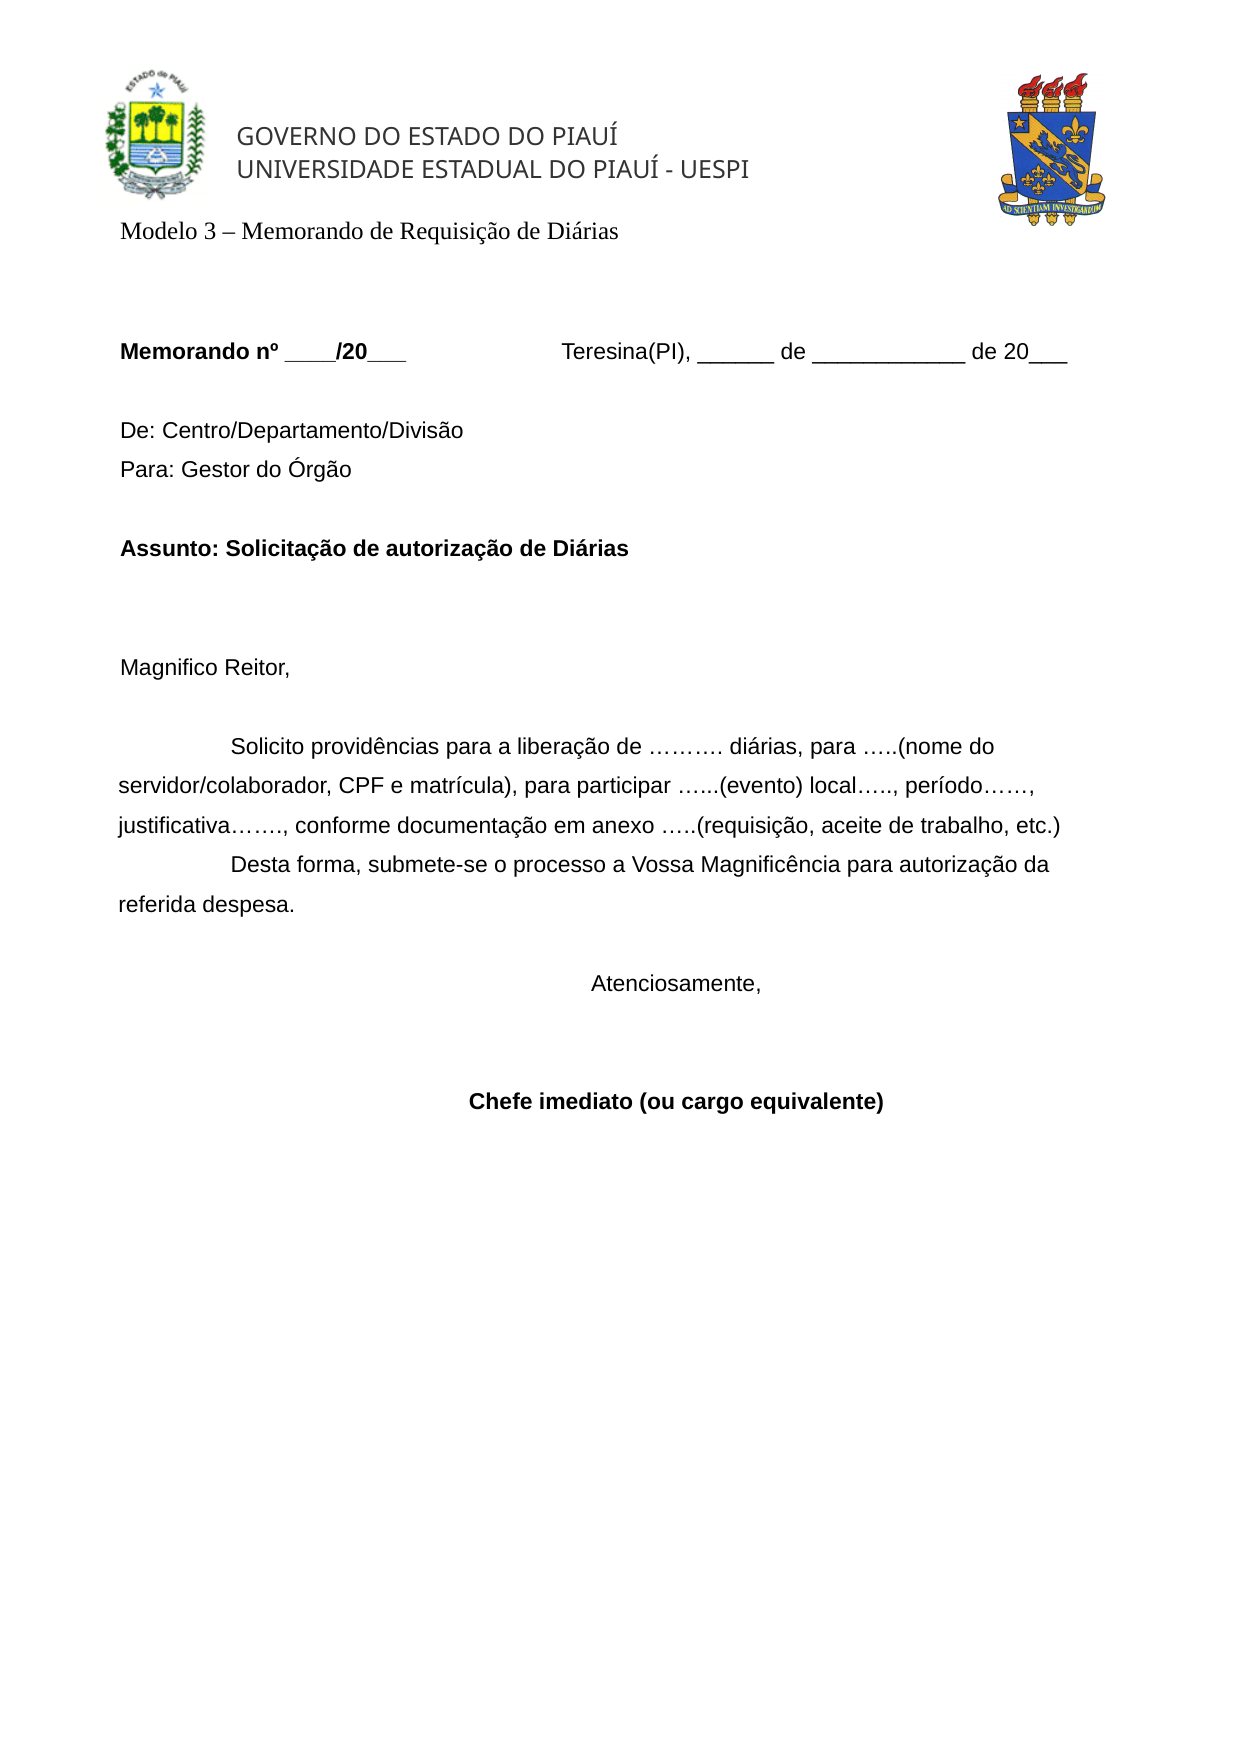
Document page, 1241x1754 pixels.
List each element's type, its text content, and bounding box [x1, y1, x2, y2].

text De: Centro/Departamento/Divisão [118, 417, 1122, 443]
text Atenciosamente, [118, 969, 1122, 996]
picture [995, 68, 1108, 229]
text Assunto: Solicitação de autorização de Diárias [118, 535, 1122, 562]
text Para: Gestor do Órgão [118, 456, 1122, 483]
text Magnifico Reitor, [118, 654, 1122, 680]
picture [100, 64, 211, 207]
text Solicito providências para a liberação de ………. diárias, para …..(nome do servidor/colaborador, CPF e matrícula), para participar …...(evento) local….., período……, justificativa……., conforme documentação em anexo …..(requisição, aceite de trabalho, etc.) [118, 733, 1122, 838]
text Desta forma, submete-se o processo a Vossa Magnificência para autorização da referida despesa. [118, 851, 1122, 917]
text Chefe imediato (ou cargo equivalente) [118, 1088, 1122, 1114]
text Memorando nº ____/20___ Teresina(PI), ______ de ____________ de 20___ [118, 338, 1122, 364]
text Modelo 3 – Memorando de Requisição de Diárias [118, 216, 1122, 244]
